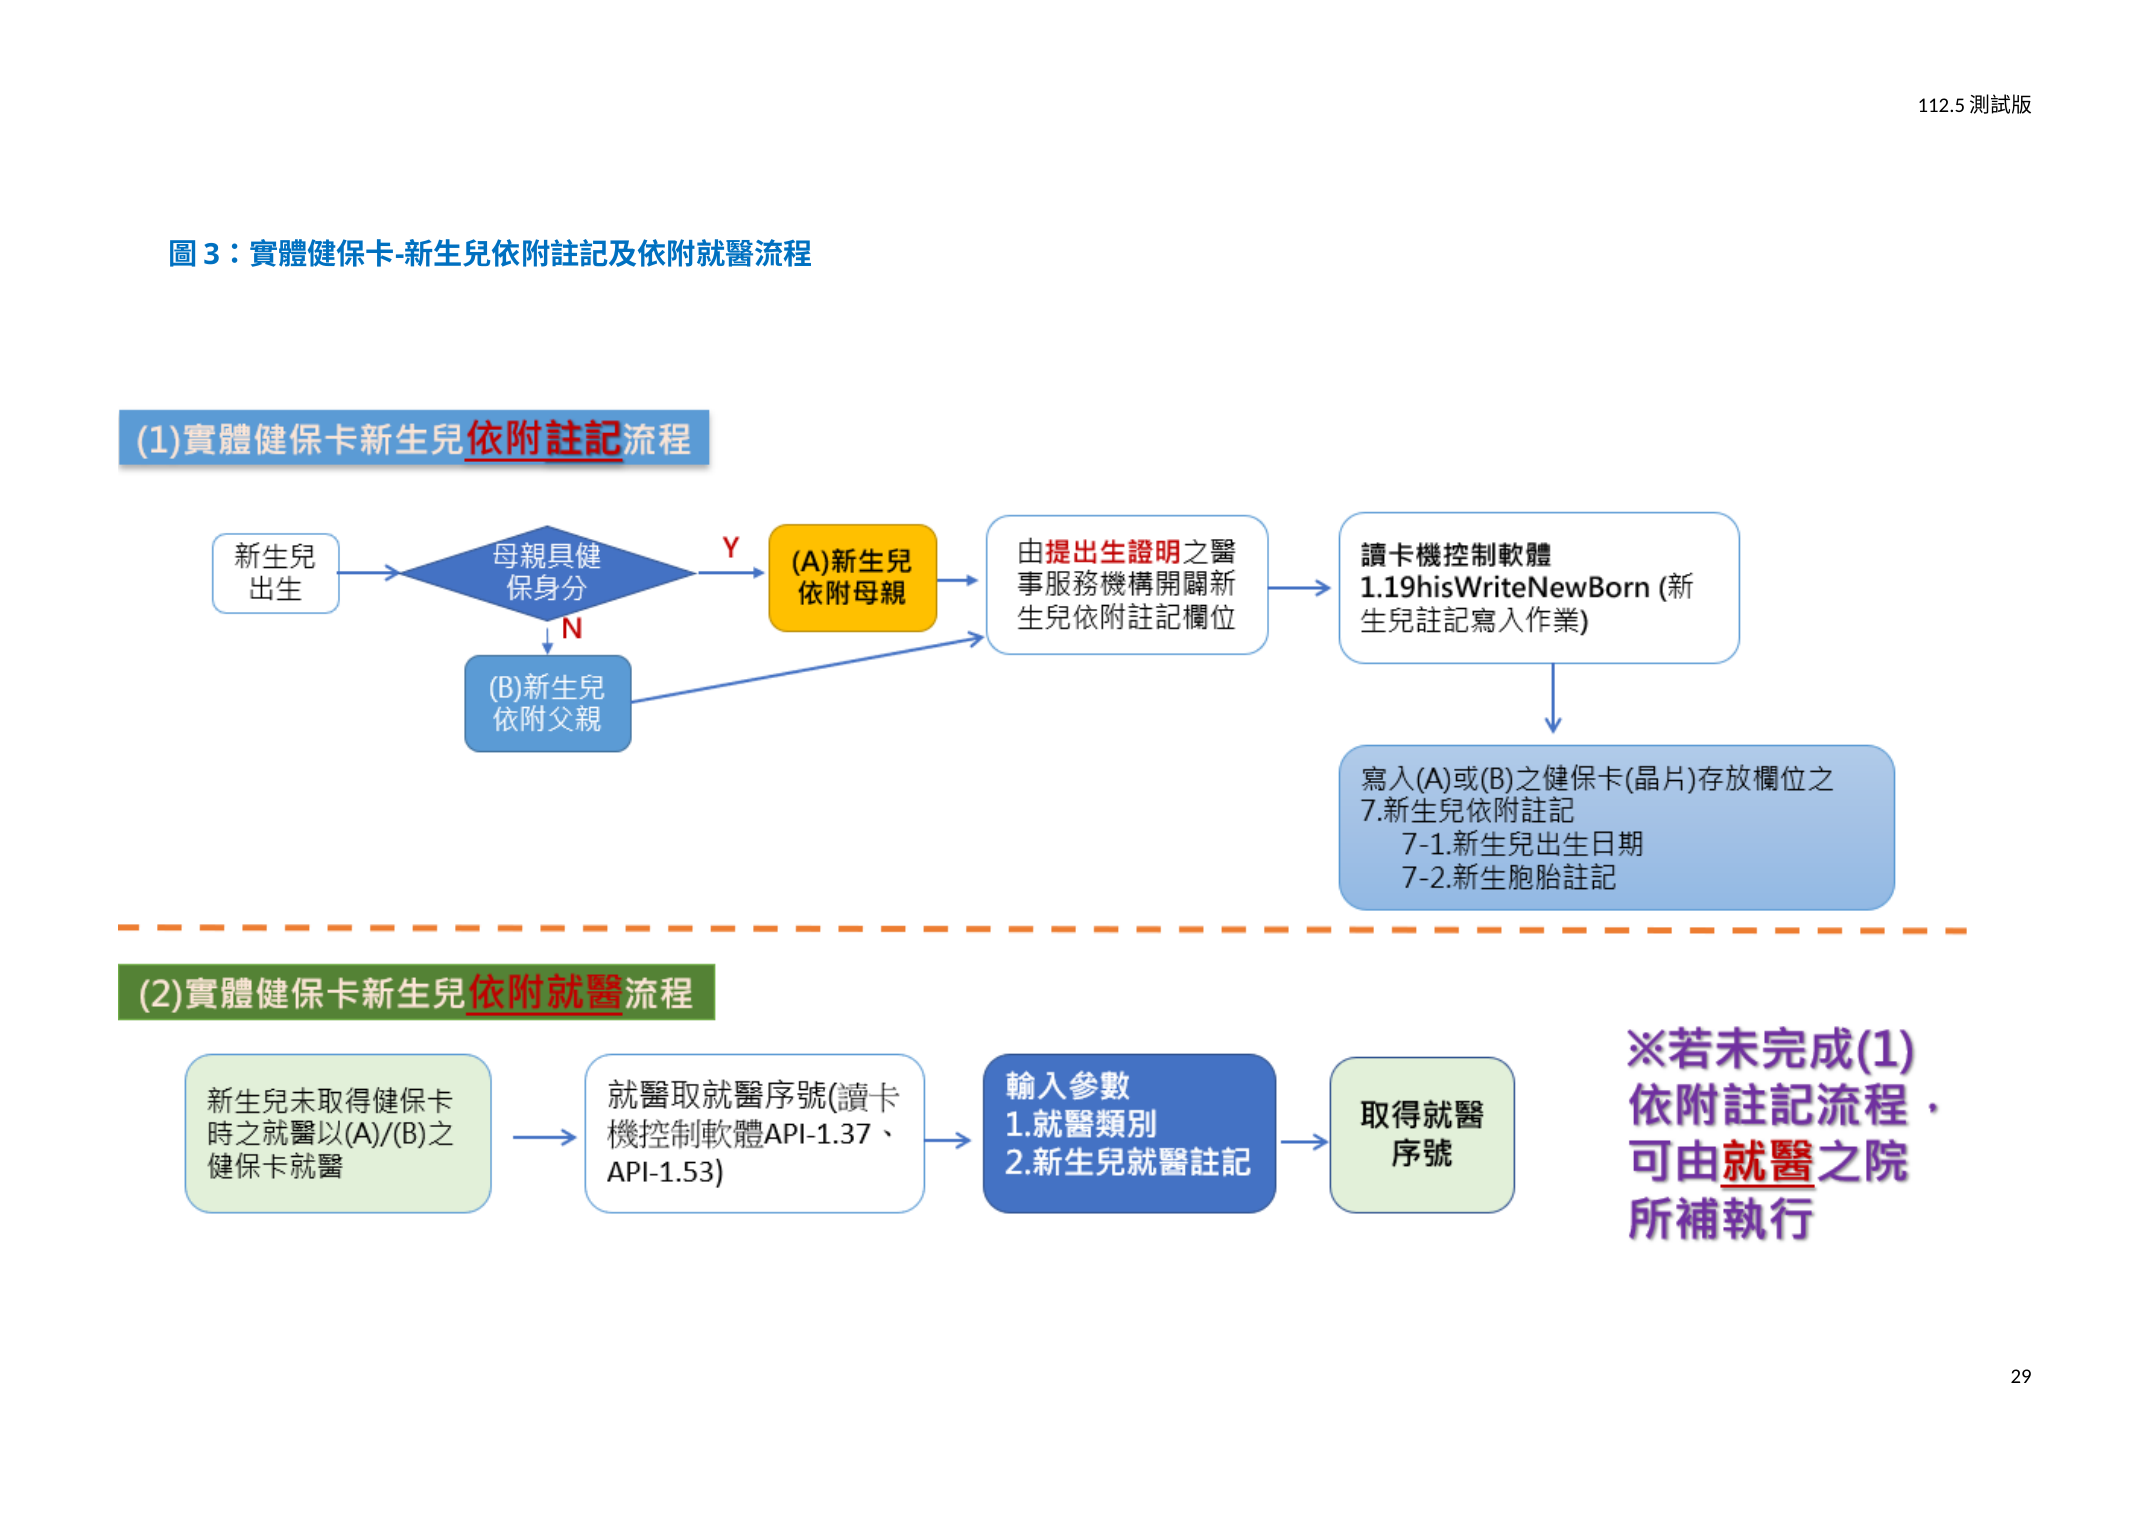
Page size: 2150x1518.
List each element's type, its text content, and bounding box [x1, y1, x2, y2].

subtitle 圖3：實體健保卡-新生兒依附註記及依附就醫流程 [168, 210, 2031, 272]
